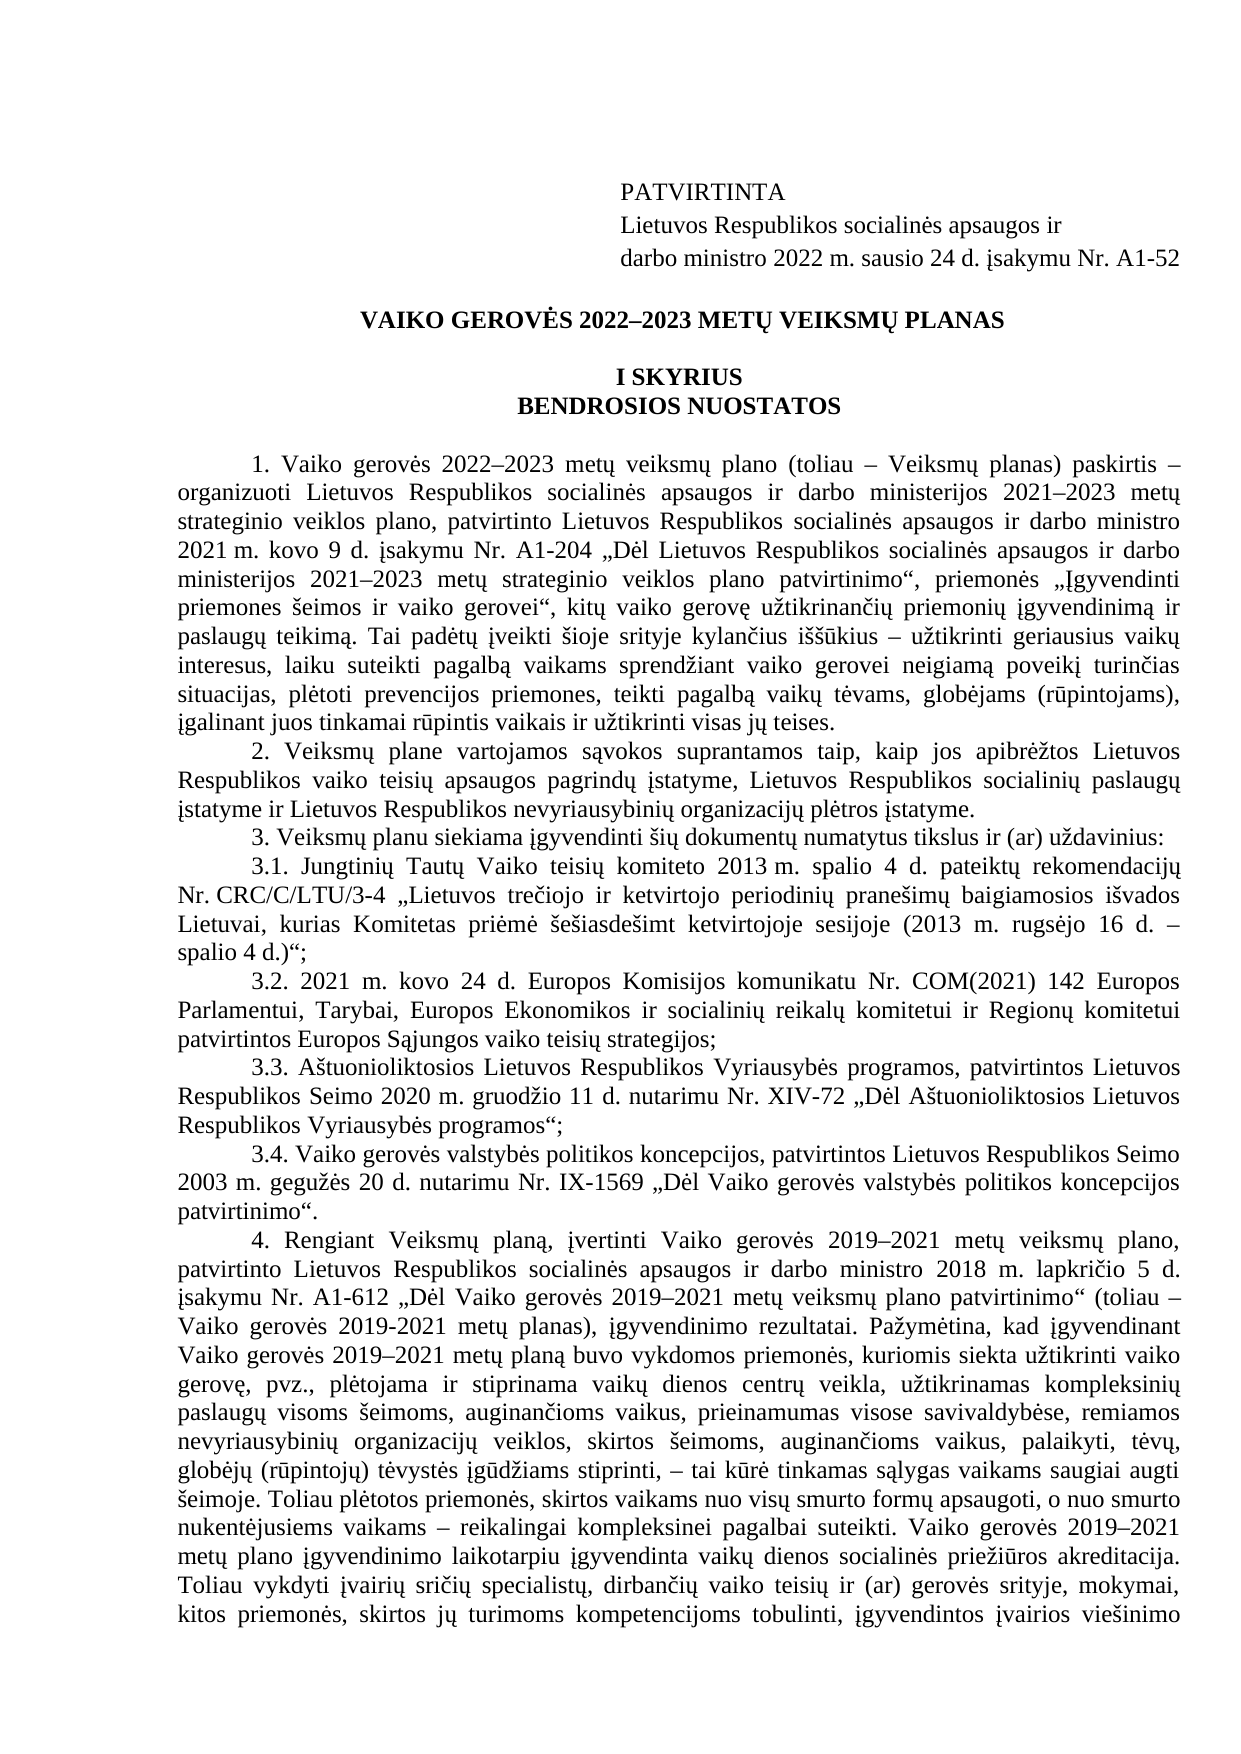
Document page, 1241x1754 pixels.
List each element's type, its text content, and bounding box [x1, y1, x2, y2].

text 3. Veiksmų planu siekiama įgyvendinti šių dokumentų numatytus tikslus ir (ar) uždavinius: [177, 822, 1181, 851]
text darbo ministro 2022 m. sausio 24 d. įsakymu Nr. A1-52 [620, 243, 1181, 272]
text 4. Rengiant Veiksmų planą, įvertinti Vaiko gerovės 2019–2021 metų veiksmų plano, patvirtinto Lietuvos Respublikos socialinės apsaugos ir darbo ministro 2018 m. lapkričio 5 d. įsakymu Nr. A1-612 „Dėl Vaiko gerovės 2019–2021 metų veiksmų plano patvirtinimo“ (toliau –Vaiko gerovės 2019-2021 metų planas), įgyvendinimo rezultatai. Pažymėtina, kad įgyvendinant Vaiko gerovės 2019–2021 metų planą buvo vykdomos priemonės, kuriomis siekta užtikrinti vaiko gerovę, pvz., plėtojama ir stiprinama vaikų dienos centrų veikla, užtikrinamas kompleksinių paslaugų visoms šeimoms, auginančioms vaikus, prieinamumas visose savivaldybėse, remiamos nevyriausybinių organizacijų veiklos, skirtos šeimoms, auginančioms vaikus, palaikyti, tėvų, globėjų (rūpintojų) tėvystės įgūdžiams stiprinti, – tai kūrė tinkamas sąlygas vaikams saugiai augti šeimoje. Toliau plėtotos priemonės, skirtos vaikams nuo visų smurto formų apsaugoti, o nuo smurto nukentėjusiems vaikams – reikalingai kompleksinei pagalbai suteikti. Vaiko gerovės 2019–2021 metų plano įgyvendinimo laikotarpiu įgyvendinta vaikų dienos socialinės priežiūros akreditacija. Toliau vykdyti įvairių sričių specialistų, dirbančių vaiko teisių ir (ar) gerovės srityje, mokymai, kitos priemonės, skirtos jų turimoms kompetencijoms tobulinti, įgyvendintos įvairios viešinimo [177, 1225, 1181, 1627]
text 3.4. Vaiko gerovės valstybės politikos koncepcijos, patvirtintos Lietuvos Respublikos Seimo 2003 m. gegužės 20 d. nutarimu Nr. IX-1569 „Dėl Vaiko gerovės valstybės politikos koncepcijos patvirtinimo“. [177, 1139, 1181, 1225]
text VAIKO GEROVĖS 2022–2023 METŲ VEIKSMŲ PLANAS [177, 305, 1181, 334]
text 3.2. 2021 m. kovo 24 d. Europos Komisijos komunikatu Nr. COM(2021) 142 Europos Parlamentui, Tarybai, Europos Ekonomikos ir socialinių reikalų komitetui ir Regionų komitetui patvirtintos Europos Sąjungos vaiko teisių strategijos; [177, 966, 1181, 1052]
text 3.1. Jungtinių Tautų Vaiko teisių komiteto 2013 m. spalio 4 d. pateiktų rekomendacijų Nr. CRC/C/LTU/3-4 „Lietuvos trečiojo ir ketvirtojo periodinių pranešimų baigiamosios išvados Lietuvai, kurias Komitetas priėmė šešiasdešimt ketvirtojoje sesijoje (2013 m. rugsėjo 16 d. – spalio 4 d.)“; [177, 851, 1181, 966]
text 3.3. Aštuonioliktosios Lietuvos Respublikos Vyriausybės programos, patvirtintos Lietuvos Respublikos Seimo 2020 m. gruodžio 11 d. nutarimu Nr. XIV-72 „Dėl Aštuonioliktosios Lietuvos Respublikos Vyriausybės programos“; [177, 1052, 1181, 1139]
text 1. Vaiko gerovės 2022–2023 metų veiksmų plano (toliau – Veiksmų planas) paskirtis – organizuoti Lietuvos Respublikos socialinės apsaugos ir darbo ministerijos 2021–2023 metų strateginio veiklos plano, patvirtinto Lietuvos Respublikos socialinės apsaugos ir darbo ministro 2021 m. kovo 9 d. įsakymu Nr. A1-204 „Dėl Lietuvos Respublikos socialinės apsaugos ir darbo ministerijos 2021–2023 metų strateginio veiklos plano patvirtinimo“, priemonės „Įgyvendinti priemones šeimos ir vaiko gerovei“, kitų vaiko gerovę užtikrinančių priemonių įgyvendinimą ir paslaugų teikimą. Tai padėtų įveikti šioje srityje kylančius iššūkius – užtikrinti geriausius vaikų interesus, laiku suteikti pagalbą vaikams sprendžiant vaiko gerovei neigiamą poveikį turinčias situacijas, plėtoti prevencijos priemones, teikti pagalbą vaikų tėvams, globėjams (rūpintojams), įgalinant juos tinkamai rūpintis vaikais ir užtikrinti visas jų teises. [177, 449, 1181, 736]
text PATVIRTINTA [620, 177, 1181, 206]
text Lietuvos Respublikos socialinės apsaugos ir [620, 210, 1181, 239]
subtitle BENDROSIOS NUOSTATOS [177, 391, 1181, 420]
text 2. Veiksmų plane vartojamos sąvokos suprantamos taip, kaip jos apibrėžtos Lietuvos Respublikos vaiko teisių apsaugos pagrindų įstatyme, Lietuvos Respublikos socialinių paslaugų įstatyme ir Lietuvos Respublikos nevyriausybinių organizacijų plėtros įstatyme. [177, 736, 1181, 822]
subtitle I SKYRIUS [177, 362, 1181, 391]
